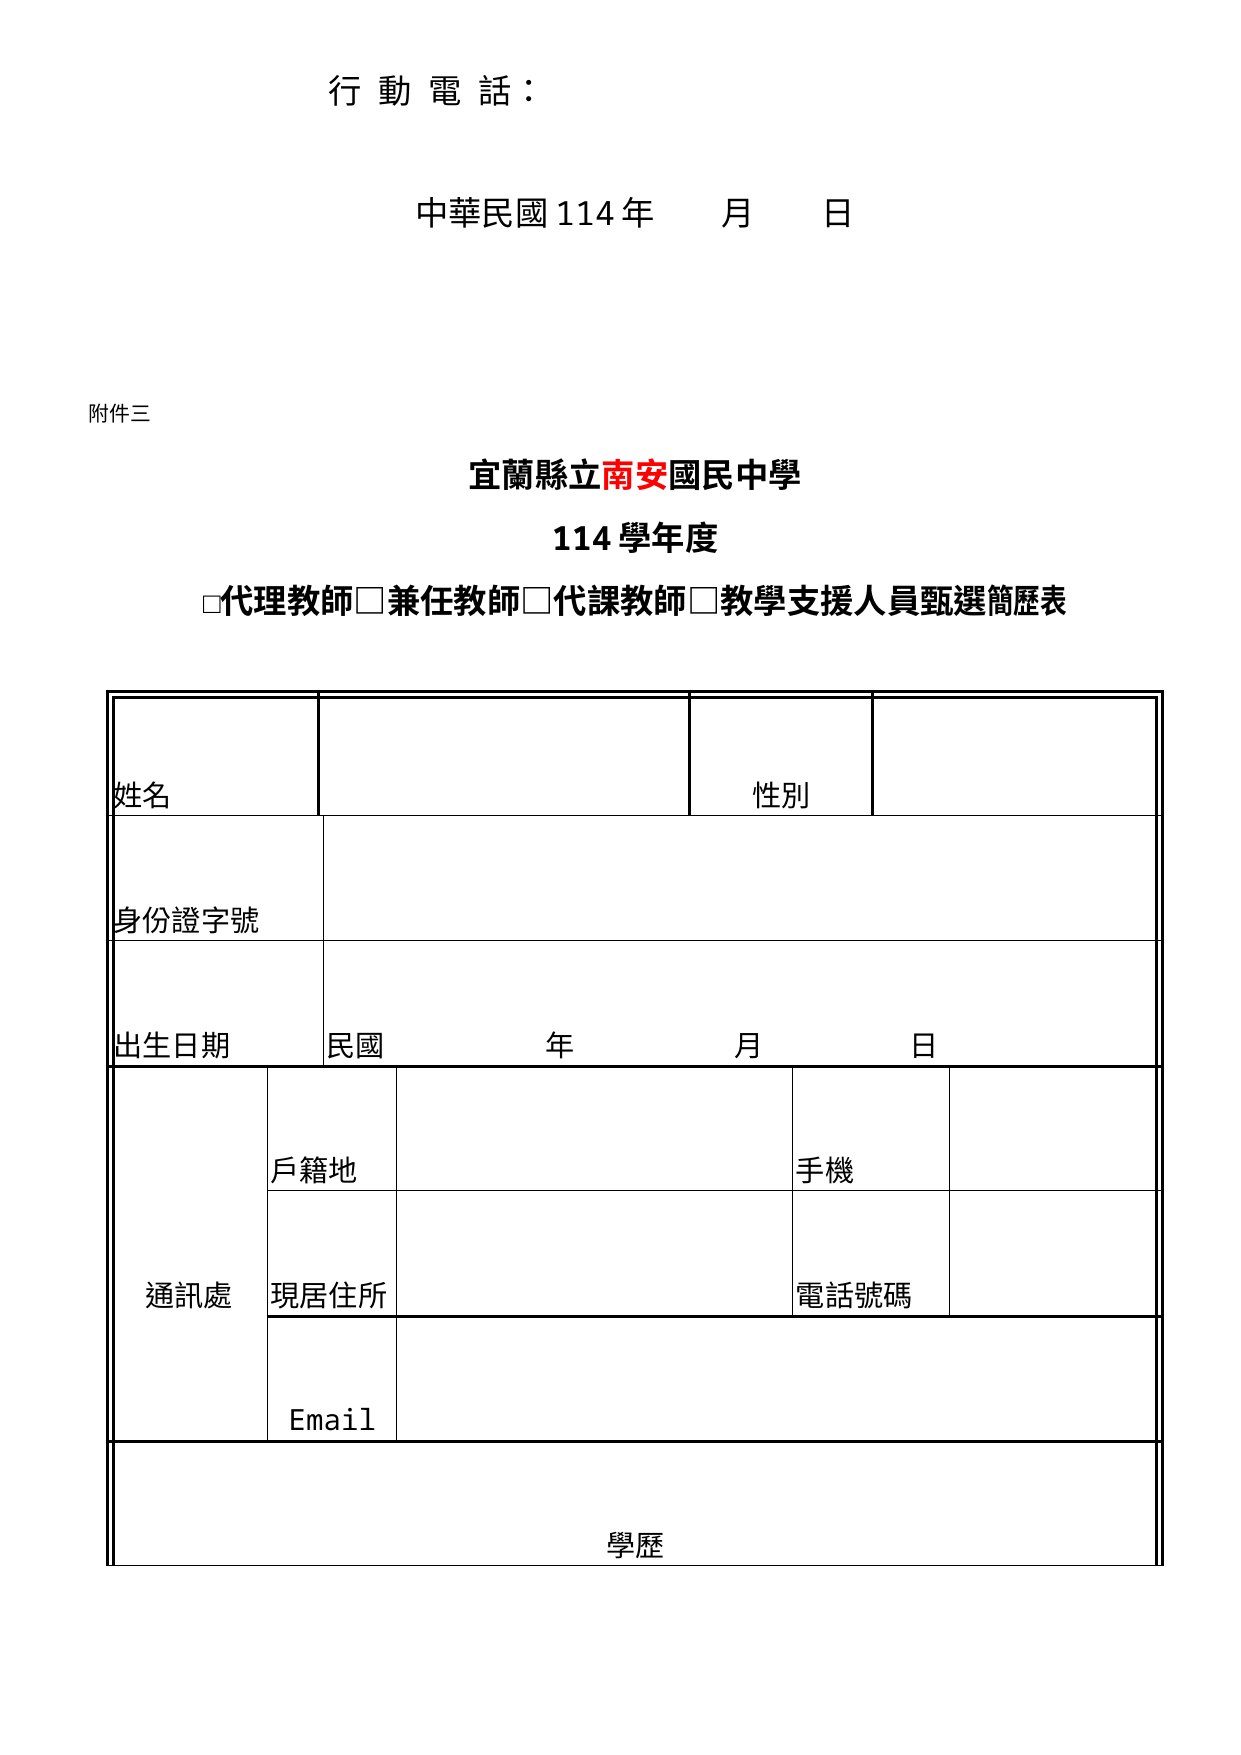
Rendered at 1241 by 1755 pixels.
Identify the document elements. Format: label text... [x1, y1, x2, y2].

text 附件三 [89, 397, 1181, 428]
table_header [874, 699, 1155, 814]
table_cell 戶籍地 [268, 1068, 396, 1189]
table_cell 現居住所 [268, 1191, 396, 1314]
table_cell 民國 年 月 日 [324, 941, 1155, 1064]
table_cell [397, 1318, 1155, 1439]
table_header [320, 699, 688, 814]
table_header 姓名 [110, 693, 317, 814]
text 行 動 電 話： [89, 64, 1181, 113]
table_header 性別 [691, 699, 871, 814]
table_cell 通訊處 [115, 1068, 267, 1439]
table_cell 學歷 [115, 1443, 1155, 1564]
text □代理教師□兼任教師□代課教師□教學支援人員甄選簡歷表 [89, 575, 1181, 623]
table_cell 出生日期 [115, 941, 323, 1064]
table_cell 電話號碼 [793, 1191, 949, 1314]
table_cell Email [268, 1318, 396, 1439]
table_cell [950, 1191, 1155, 1314]
table_cell [324, 816, 1155, 939]
table_cell 身份證字號 [115, 816, 323, 939]
text 114學年度 [89, 512, 1181, 560]
table_cell [397, 1068, 792, 1189]
text 宜蘭縣立南安國民中學 [89, 449, 1181, 497]
text 中華民國114年 月 日 [89, 186, 1181, 235]
table_cell [397, 1191, 792, 1314]
table_cell 手機 [793, 1068, 949, 1189]
table_header [874, 693, 1159, 814]
table_cell [950, 1068, 1155, 1189]
